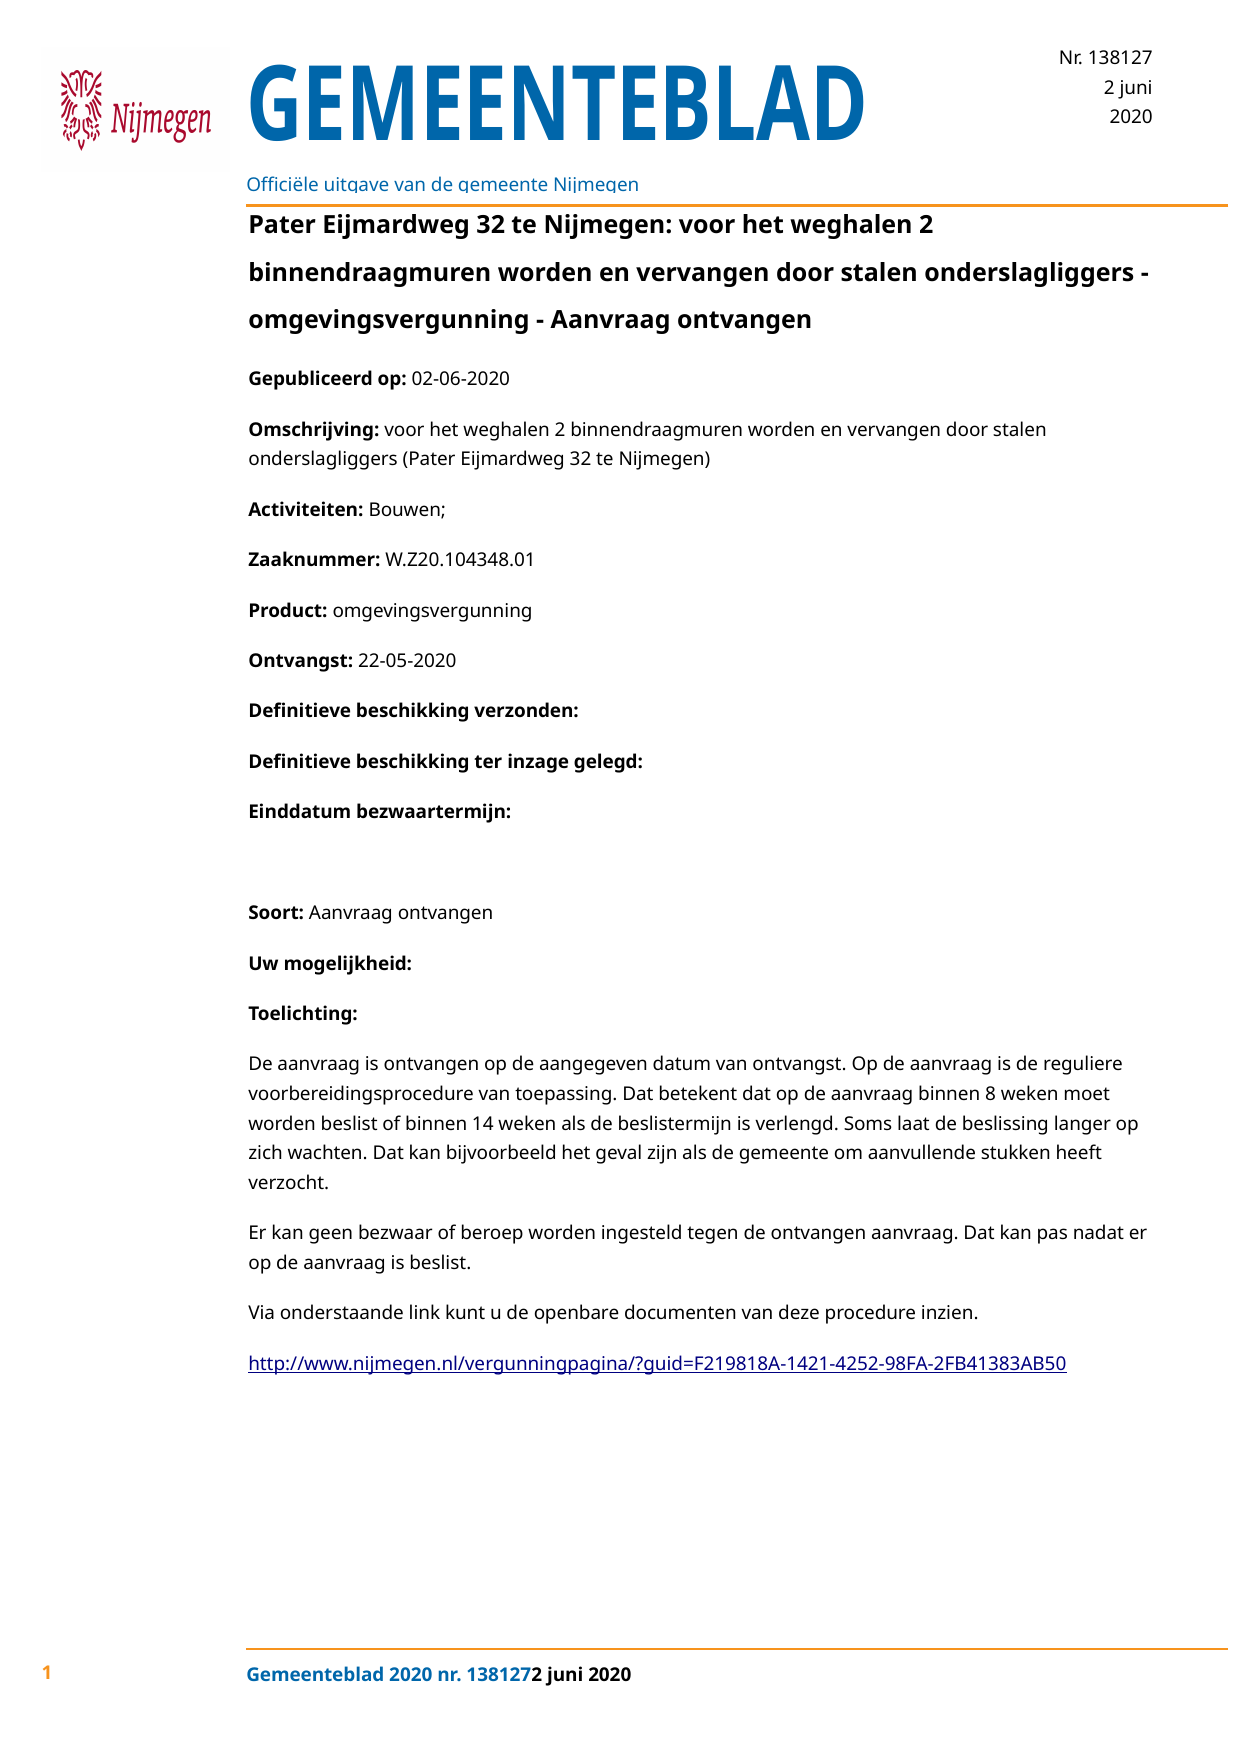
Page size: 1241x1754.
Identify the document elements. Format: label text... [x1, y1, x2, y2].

text Einddatum bezwaartermijn: [248, 798, 1152, 824]
picture [41, 47, 231, 172]
text Omschrijving: voor het weghalen 2 binnendraagmuren worden en vervangen door stalen onderslagliggers (Pater Eijmardweg 32 te Nijmegen) [248, 416, 1152, 471]
text http://www.nijmegen.nl/vergunningpagina/?guid=F219818A-1421-4252-98FA-2FB41383AB50 [248, 1350, 1152, 1375]
text Soort: Aanvraag ontvangen [248, 899, 1152, 925]
text Pater Eijmardweg 32 te Nijmegen: voor het weghalen 2 binnendraagmuren worden en vervangen door stalen onderslagliggers - omgevingsvergunning - Aanvraag ontvangen [248, 207, 1152, 336]
text Ontvangst: 22-05-2020 [248, 647, 1152, 673]
text Via onderstaande link kunt u de openbare documenten van deze procedure inzien. [248, 1299, 1152, 1325]
text Gepubliceerd op: 02-06-2020 [248, 366, 1152, 391]
text Er kan geen bezwaar of beroep worden ingesteld tegen de ontvangen aanvraag. Dat kan pas nadat er op de aanvraag is beslist. [248, 1219, 1152, 1274]
text Definitieve beschikking verzonden: [248, 698, 1152, 723]
text Toelichting: [248, 1000, 1152, 1026]
text Zaaknummer: W.Z20.104348.01 [248, 546, 1152, 572]
text De aanvraag is ontvangen op de aangegeven datum van ontvangst. Op de aanvraag is de reguliere voorbereidingsprocedure van toepassing. Dat betekent dat op de aanvraag binnen 8 weken moet worden beslist of binnen 14 weken als de beslistermijn is verlengd. Soms laat de beslissing langer op zich wachten. Dat kan bijvoorbeeld het geval zijn als de gemeente om aanvullende stukken heeft verzocht. [248, 1051, 1152, 1194]
text Definitieve beschikking ter inzage gelegd: [248, 748, 1152, 774]
text Activiteiten: Bouwen; [248, 496, 1152, 522]
text Product: omgevingsvergunning [248, 597, 1152, 622]
text Uw mogelijkheid: [248, 950, 1152, 975]
